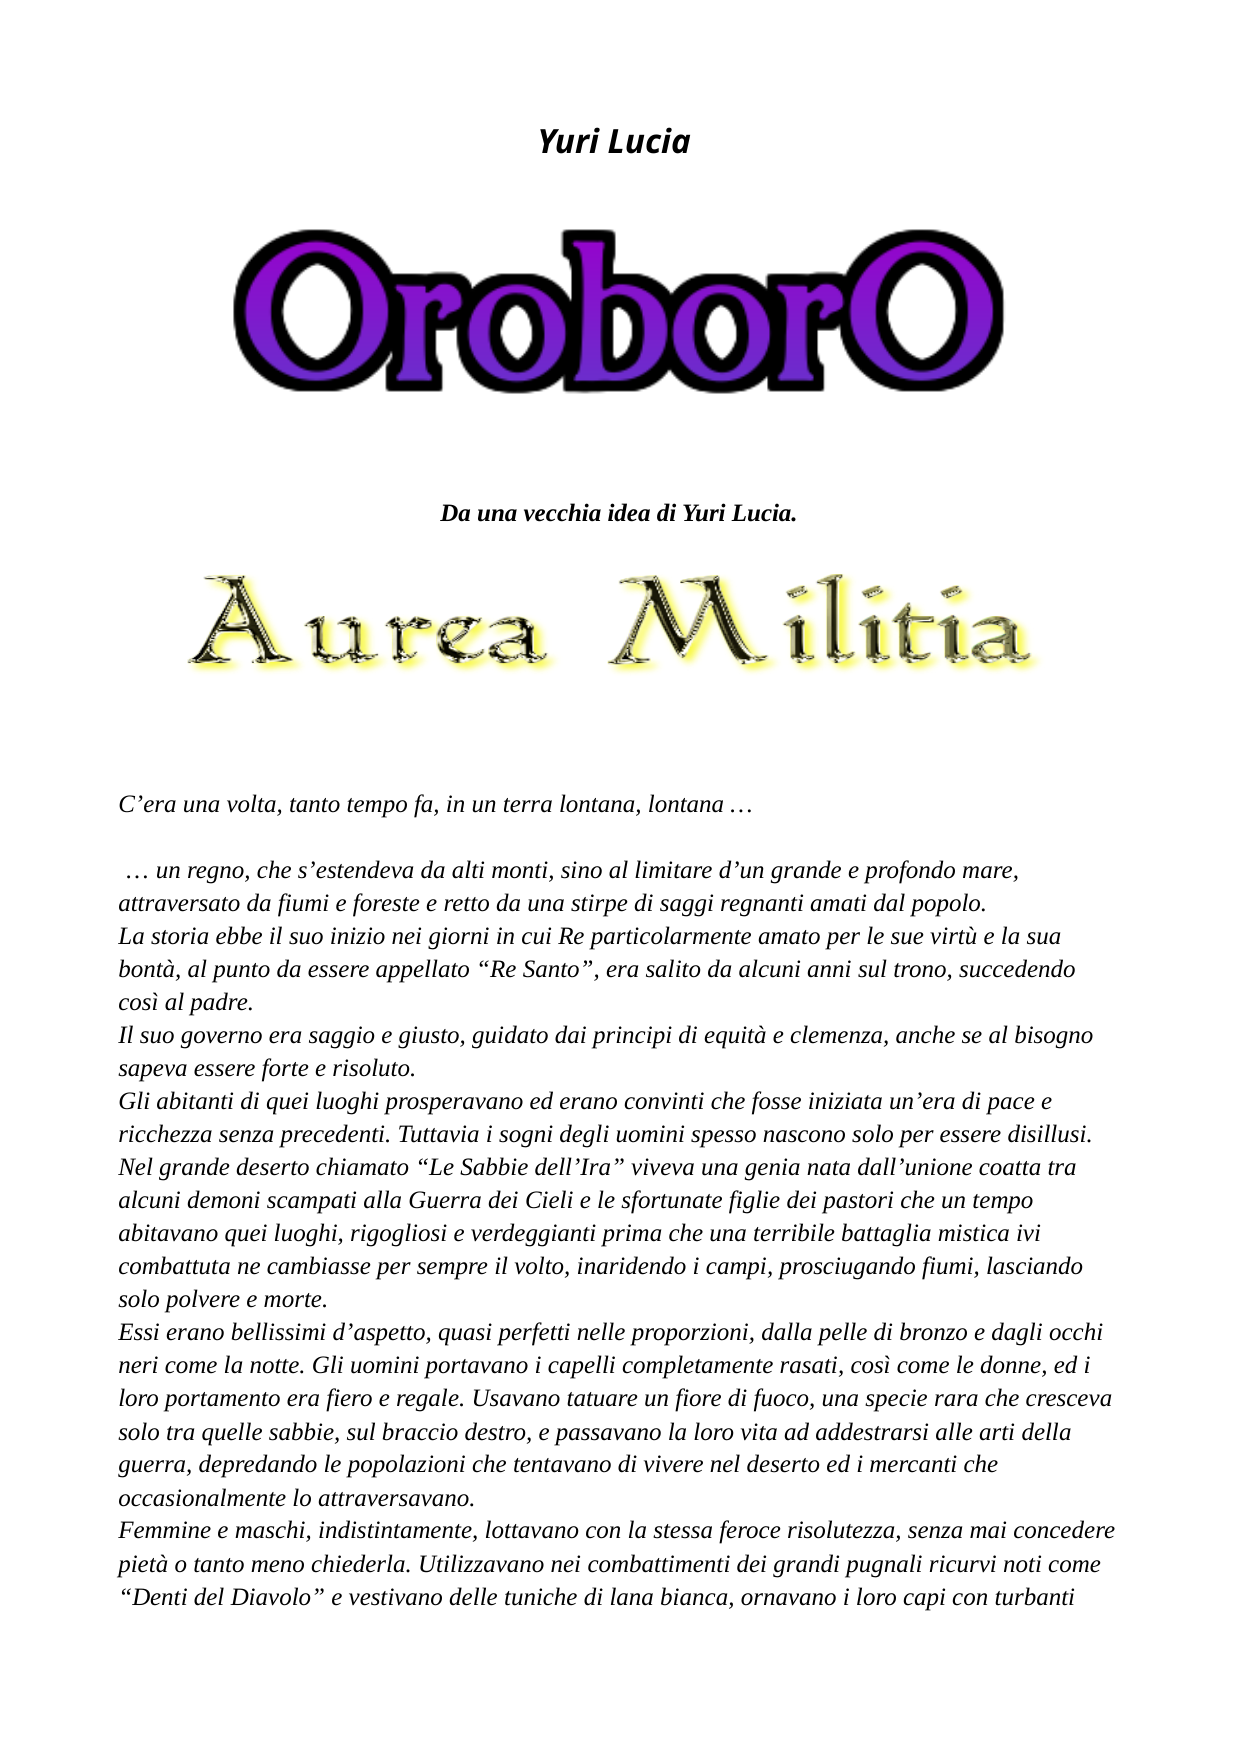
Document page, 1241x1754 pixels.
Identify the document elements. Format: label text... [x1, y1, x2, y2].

picture [180, 563, 1060, 719]
text Il suo governo era saggio e giusto, guidato dai principi di equità e clemenza, anche se al bisogno sapeva essere forte e risoluto. [118, 1020, 1122, 1082]
text Nel grande deserto chiamato “Le Sabbie dell’Ira” viveva una genia nata dall’unione coatta tra alcuni demoni scampati alla Guerra dei Cieli e le sfortunate figlie dei pastori che un tempo abitavano quei luoghi, rigogliosi e verdeggianti prima che una terribile battaglia mistica ivi combattuta ne cambiasse per sempre il volto, inaridendo i campi, prosciugando fiumi, lasciando solo polvere e morte. [118, 1152, 1122, 1313]
picture [230, 222, 1010, 398]
text … un regno, che s’estendeva da alti monti, sino al limitare d’un grande e profondo mare, attraversato da fiumi e foreste e retto da una stirpe di saggi regnanti amati dal popolo. [118, 855, 1122, 917]
text Essi erano bellissimi d’aspetto, quasi perfetti nelle proporzioni, dalla pelle di bronzo e dagli occhi neri come la notte. Gli uomini portavano i capelli completamente rasati, così come le donne, ed i loro portamento era fiero e regale. Usavano tatuare un fiore di fuoco, una specie rara che cresceva solo tra quelle sabbie, sul braccio destro, e passavano la loro vita ad addestrarsi alle arti della guerra, depredando le popolazioni che tentavano di vivere nel deserto ed i mercanti che occasionalmente lo attraversavano. [118, 1317, 1122, 1511]
text Femmine e maschi, indistintamente, lottavano con la stessa feroce risolutezza, senza mai concedere pietà o tanto meno chiederla. Utilizzavano nei combattimenti dei grandi pugnali ricurvi noti come “Denti del Diavolo” e vestivano delle tuniche di lana bianca, ornavano i loro capi con turbanti [118, 1516, 1122, 1610]
text La storia ebbe il suo inizio nei giorni in cui Re particolarmente amato per le sue virtù e la sua bontà, al punto da essere appellato “Re Santo”, era salito da alcuni anni sul trono, succedendo così al padre. [118, 921, 1122, 1016]
text Da una vecchia idea di Yuri Lucia. [118, 498, 1122, 526]
text Yuri Lucia [118, 118, 1122, 163]
text C’era una volta, tanto tempo fa, in un terra lontana, lontana … [118, 789, 1122, 818]
text Gli abitanti di quei luoghi prosperavano ed erano convinti che fosse iniziata un’era di pace e ricchezza senza precedenti. Tuttavia i sogni degli uomini spesso nascono solo per essere disillusi. [118, 1086, 1122, 1148]
